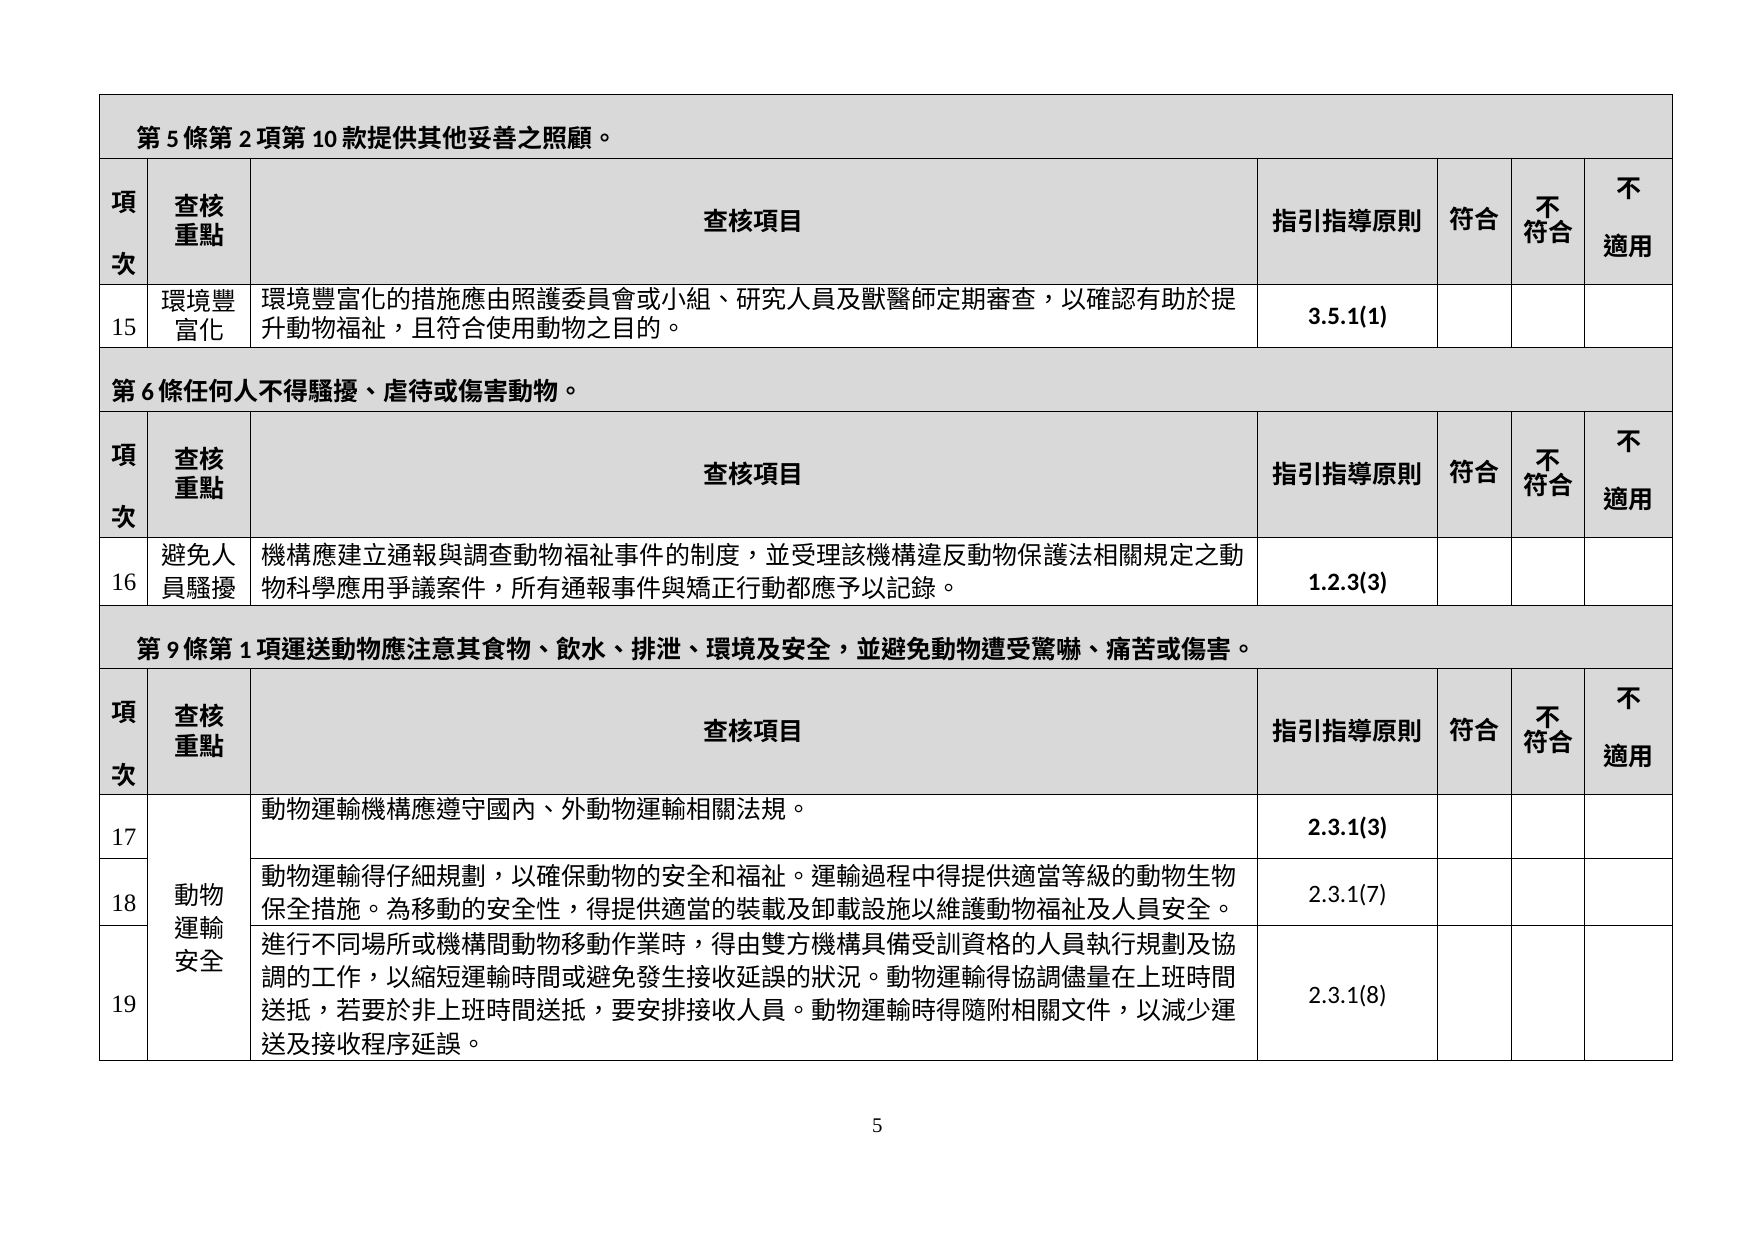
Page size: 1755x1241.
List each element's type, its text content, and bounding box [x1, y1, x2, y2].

table_cell 環境豐富化的措施應由照護委員會或小組、研究人員及獸醫師定期審查，以確認有助於提升動物福祉，且符合使用動物之目的。 [251, 285, 1257, 347]
table_cell 符合 [1438, 159, 1511, 284]
table_cell [1512, 926, 1584, 1060]
table_cell 查核項目 [251, 669, 1257, 794]
table_cell 查核 重點 [148, 159, 250, 284]
table_cell [1585, 538, 1672, 604]
table_cell 避免人員騷擾 [148, 538, 250, 604]
table_cell 2.3.1(3) [1258, 795, 1437, 858]
table_cell 第6條任何人不得騷擾、虐待或傷害動物。 [100, 348, 1672, 411]
table_cell [1512, 795, 1584, 858]
table_cell 1.2.3(3) [1258, 538, 1437, 604]
table_cell 不 適用 [1585, 159, 1672, 284]
table_cell [1585, 795, 1672, 858]
table_cell 機構應建立通報與調查動物福祉事件的制度，並受理該機構違反動物保護法相關規定之動物科學應用爭議案件，所有通報事件與矯正行動都應予以記錄。 [251, 538, 1257, 604]
table_cell 指引指導原則 [1258, 669, 1437, 794]
table_cell [1438, 859, 1511, 925]
table_cell [1512, 285, 1584, 347]
table_cell 2.3.1(8) [1258, 926, 1437, 1060]
table_cell 符合 [1438, 669, 1511, 794]
table_cell 查核項目 [251, 159, 1257, 284]
table_cell 第9條第1項運送動物應注意其食物、飲水、排泄、環境及安全，並避免動物遭受驚嚇、痛苦或傷害。 [100, 606, 1672, 668]
table_cell 不 適用 [1585, 412, 1672, 537]
table_cell 查核 重點 [148, 669, 250, 794]
table_cell [1585, 926, 1672, 1060]
table_cell 第5條第2項第10款提供其他妥善之照顧。 [100, 95, 1672, 158]
table_cell 不 符合 [1512, 159, 1584, 284]
table_cell 指引指導原則 [1258, 159, 1437, 284]
table_cell 19 [100, 926, 147, 1060]
table_cell 動物 運輸 安全 [148, 795, 250, 1060]
table_cell 15 [100, 285, 147, 347]
table_cell [1438, 285, 1511, 347]
table_cell 查核項目 [251, 412, 1257, 537]
table_cell 16 [100, 538, 147, 604]
table_cell [1585, 285, 1672, 347]
table_cell 指引指導原則 [1258, 412, 1437, 537]
table_cell 項次 [100, 412, 147, 537]
table_cell 項次 [100, 159, 147, 284]
table_cell [1438, 538, 1511, 604]
table_cell 不 符合 [1512, 412, 1584, 537]
table_cell 17 [100, 795, 147, 858]
table_cell [1438, 795, 1511, 858]
table_cell 2.3.1(7) [1258, 859, 1437, 925]
table_cell 項次 [100, 669, 147, 794]
table_cell [1438, 926, 1511, 1060]
table_cell 動物運輸機構應遵守國內、外動物運輸相關法規。 [251, 795, 1257, 858]
table_cell [1512, 538, 1584, 604]
table_cell 動物運輸得仔細規劃，以確保動物的安全和福祉。運輸過程中得提供適當等級的動物生物保全措施。為移動的安全性，得提供適當的裝載及卸載設施以維護動物福祉及人員安全。 [251, 859, 1257, 925]
table_cell 環境豐富化 [148, 285, 250, 347]
table_cell 查核 重點 [148, 412, 250, 537]
table_cell [1585, 859, 1672, 925]
table_cell 進行不同場所或機構間動物移動作業時，得由雙方機構具備受訓資格的人員執行規劃及協調的工作，以縮短運輸時間或避免發生接收延誤的狀況。動物運輸得協調儘量在上班時間送抵，若要於非上班時間送抵，要安排接收人員。動物運輸時得隨附相關文件，以減少運送及接收程序延誤。 [251, 926, 1257, 1060]
table_cell 不 符合 [1512, 669, 1584, 794]
table_cell 不 適用 [1585, 669, 1672, 794]
table_cell [1512, 859, 1584, 925]
table_cell 符合 [1438, 412, 1511, 537]
table_cell 18 [100, 859, 147, 925]
table_cell 3.5.1(1) [1258, 285, 1437, 347]
